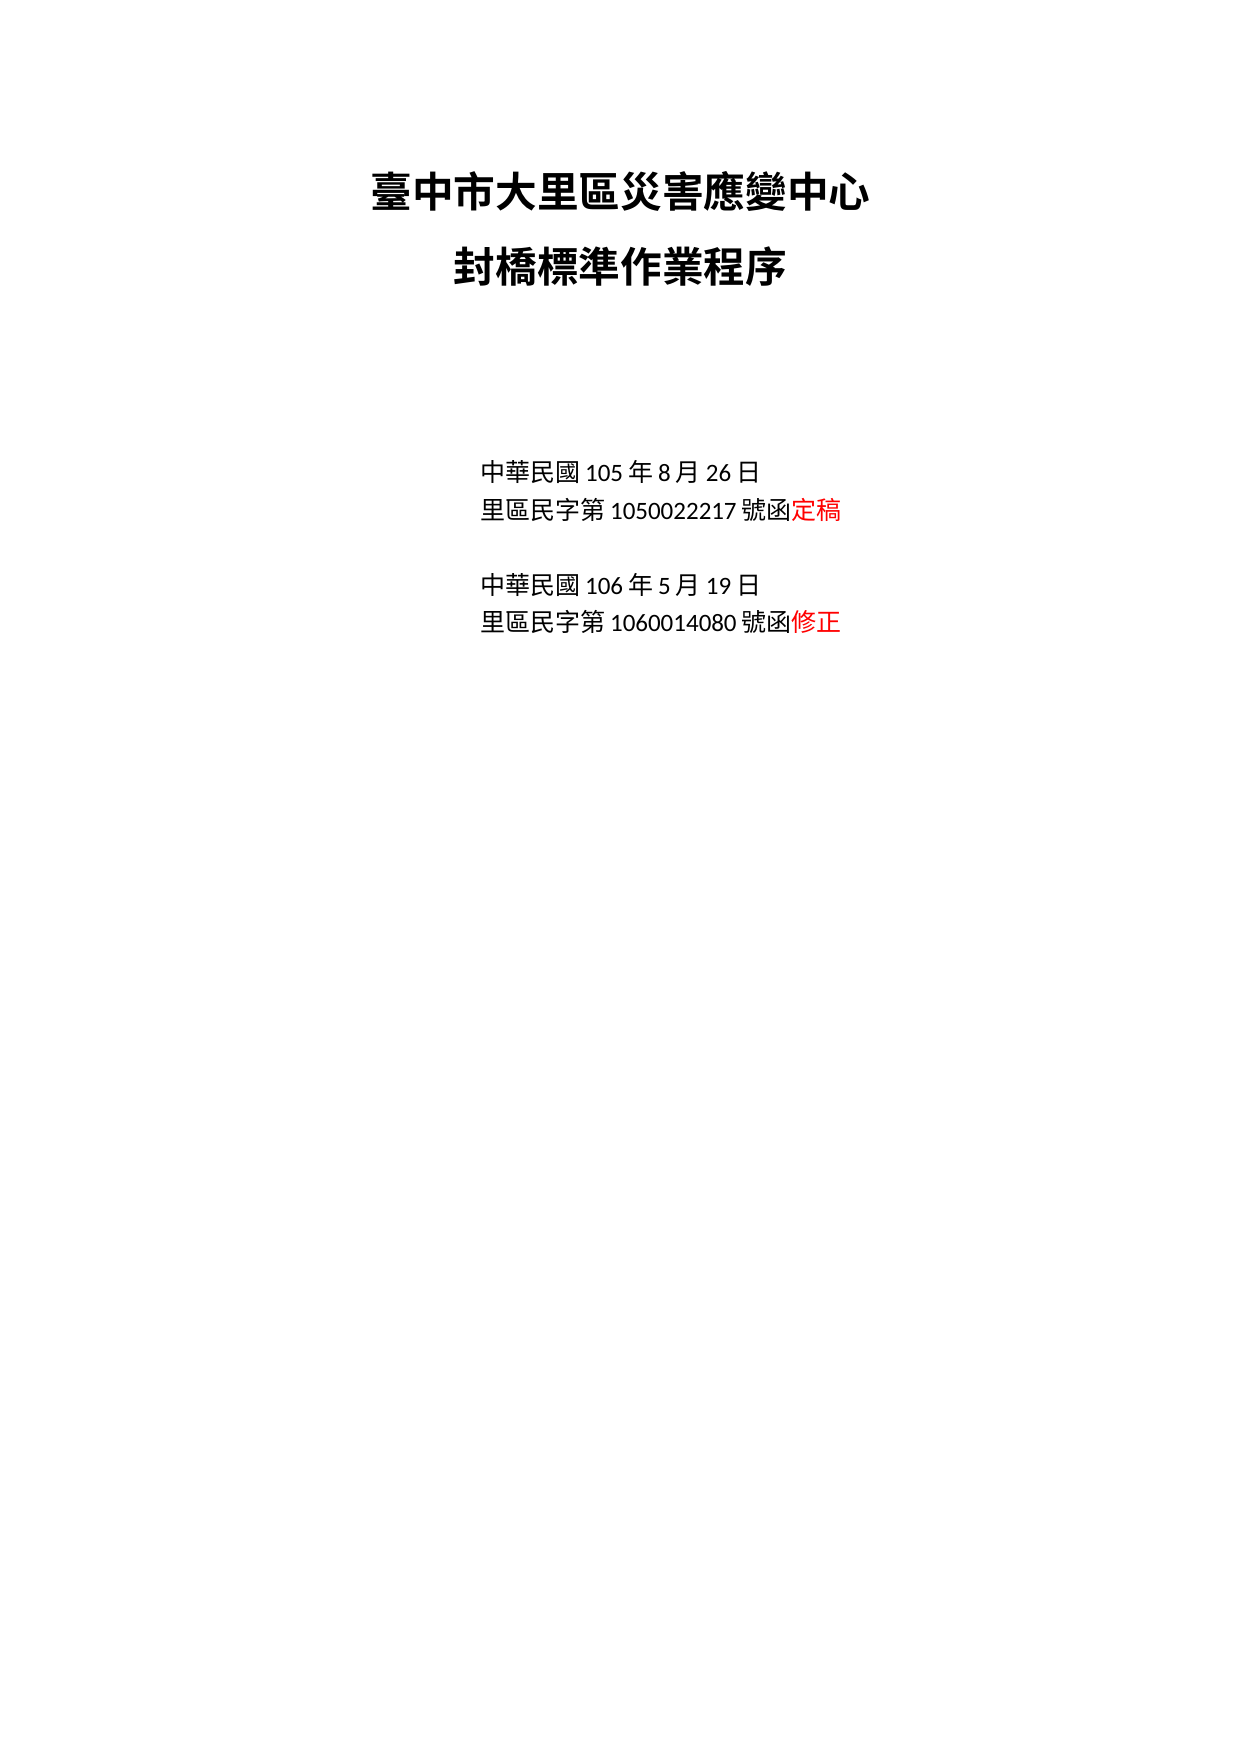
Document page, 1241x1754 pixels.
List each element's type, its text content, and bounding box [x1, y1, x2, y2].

text 里區民字第1050022217號函定稿 [130, 489, 1110, 527]
text 中華民國106年5月19日 [130, 564, 1110, 602]
text 中華民國105年8月26日 [130, 452, 1110, 489]
subtitle 封橋標準作業程序 [130, 227, 1110, 302]
text 里區民字第1060014080號函修正 [130, 602, 1110, 639]
text 臺中市大里區災害應變中心 [130, 152, 1110, 227]
